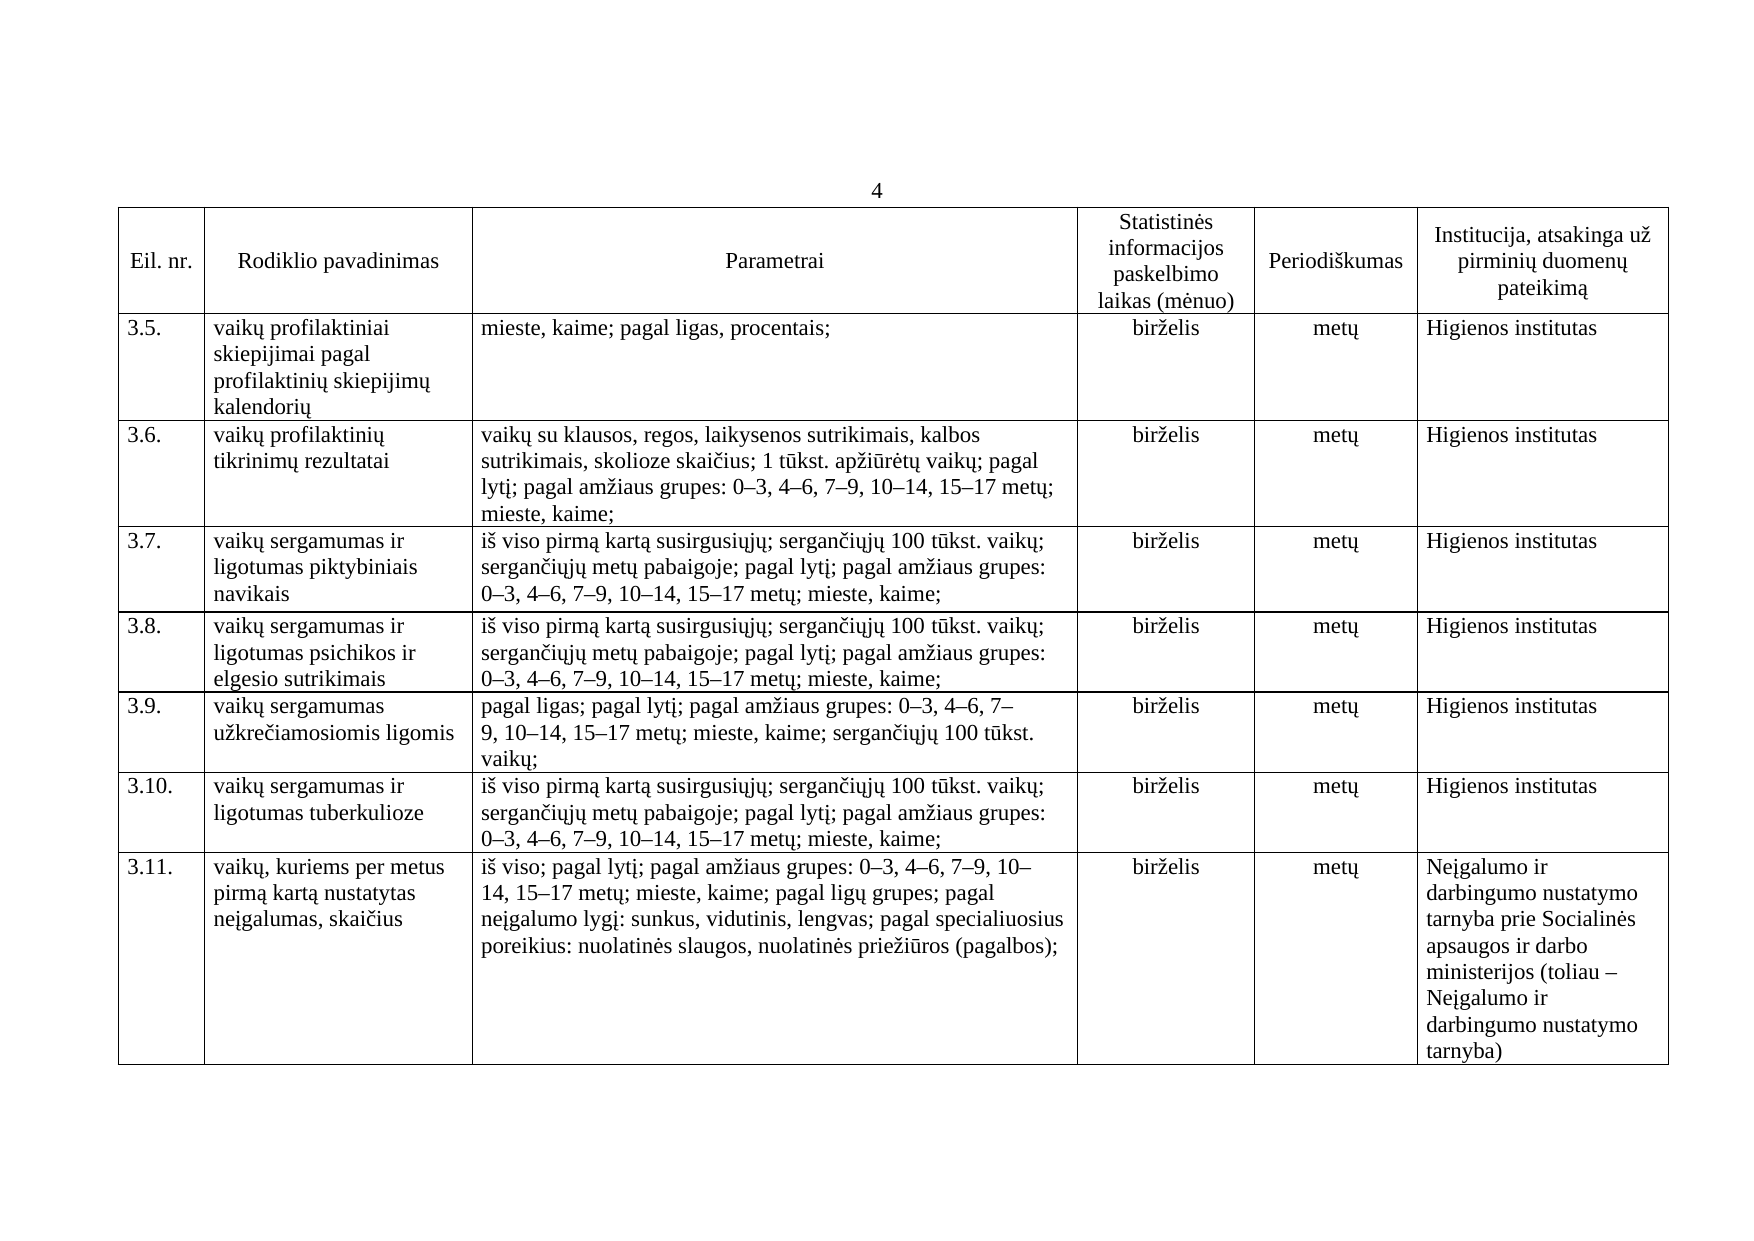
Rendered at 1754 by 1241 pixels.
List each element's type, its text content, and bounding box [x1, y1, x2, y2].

table_cell 3.6. [119, 421, 204, 526]
table_cell metų [1255, 773, 1417, 852]
table_cell Higienos institutas [1418, 613, 1668, 691]
table_cell 3.8. [119, 613, 204, 691]
table_cell metų [1255, 853, 1417, 1063]
table_cell 3.5. [119, 314, 204, 419]
table_cell vaikų sergamumas ir ligotumas piktybiniais navikais [205, 527, 472, 611]
table_cell vaikų sergamumas užkrečiamosiomis ligomis [205, 693, 472, 772]
table_cell Higienos institutas [1418, 314, 1668, 419]
table_cell 3.7. [119, 527, 204, 611]
table_cell birželis [1078, 527, 1254, 611]
table_header Periodiškumas [1255, 208, 1417, 313]
table_cell metų [1255, 314, 1417, 419]
table_cell Higienos institutas [1418, 773, 1668, 852]
table_cell Higienos institutas [1418, 421, 1668, 526]
table_cell birželis [1078, 613, 1254, 691]
table_cell iš viso; pagal lytį; pagal amžiaus grupes: 0–3, 4–6, 7–9, 10–14, 15–17 metų; mieste, kaime; pagal ligų grupes; pagal neįgalumo lygį: sunkus, vidutinis, lengvas; pagal specialiuosius poreikius: nuolatinės slaugos, nuolatinės priežiūros (pagalbos); [473, 853, 1077, 1063]
table_cell birželis [1078, 773, 1254, 852]
table_cell iš viso pirmą kartą susirgusiųjų; sergančiųjų 100 tūkst. vaikų; sergančiųjų metų pabaigoje; pagal lytį; pagal amžiaus grupes: 0–3, 4–6, 7–9, 10–14, 15–17 metų; mieste, kaime; [473, 773, 1077, 852]
table_cell metų [1255, 613, 1417, 691]
table_cell mieste, kaime; pagal ligas, procentais; [473, 314, 1077, 419]
table_cell birželis [1078, 693, 1254, 772]
table_header Institucija, atsakinga už pirminių duomenų pateikimą [1418, 208, 1668, 313]
table_header Rodiklio pavadinimas [205, 208, 472, 313]
table_cell Higienos institutas [1418, 527, 1668, 611]
table_cell iš viso pirmą kartą susirgusiųjų; sergančiųjų 100 tūkst. vaikų; sergančiųjų metų pabaigoje; pagal lytį; pagal amžiaus grupes: 0–3, 4–6, 7–9, 10–14, 15–17 metų; mieste, kaime; [473, 613, 1077, 691]
table_header Statistinės informacijos paskelbimo laikas (mėnuo) [1078, 208, 1254, 313]
table_cell 3.11. [119, 853, 204, 1063]
table_cell birželis [1078, 314, 1254, 419]
table_cell vaikų profilaktinių tikrinimų rezultatai [205, 421, 472, 526]
table_cell vaikų sergamumas ir ligotumas psichikos ir elgesio sutrikimais [205, 613, 472, 691]
table_cell Higienos institutas [1418, 693, 1668, 772]
table_cell vaikų profilaktiniai skiepijimai pagal profilaktinių skiepijimų kalendorių [205, 314, 472, 419]
table_cell vaikų, kuriems per metus pirmą kartą nustatytas neįgalumas, skaičius [205, 853, 472, 1063]
table_cell vaikų su klausos, regos, laikysenos sutrikimais, kalbos sutrikimais, skolioze skaičius; 1 tūkst. apžiūrėtų vaikų; pagal lytį; pagal amžiaus grupes: 0–3, 4–6, 7–9, 10–14, 15–17 metų; mieste, kaime; [473, 421, 1077, 526]
table_cell metų [1255, 693, 1417, 772]
table_cell 3.10. [119, 773, 204, 852]
table_header Parametrai [473, 208, 1077, 313]
table_cell metų [1255, 421, 1417, 526]
table_cell Neįgalumo ir darbingumo nustatymo tarnyba prie Socialinės apsaugos ir darbo ministerijos (toliau – Neįgalumo ir darbingumo nustatymo tarnyba) [1418, 853, 1668, 1063]
table_cell metų [1255, 527, 1417, 611]
table_cell iš viso pirmą kartą susirgusiųjų; sergančiųjų 100 tūkst. vaikų; sergančiųjų metų pabaigoje; pagal lytį; pagal amžiaus grupes: 0–3, 4–6, 7–9, 10–14, 15–17 metų; mieste, kaime; [473, 527, 1077, 611]
table_cell vaikų sergamumas ir ligotumas tuberkulioze [205, 773, 472, 852]
table_cell birželis [1078, 853, 1254, 1063]
table_cell birželis [1078, 421, 1254, 526]
table_cell pagal ligas; pagal lytį; pagal amžiaus grupes: 0–3, 4–6, 7–9, 10–14, 15–17 metų; mieste, kaime; sergančiųjų 100 tūkst. vaikų; [473, 693, 1077, 772]
table_cell 3.9. [119, 693, 204, 772]
table_header Eil. nr. [119, 208, 204, 313]
